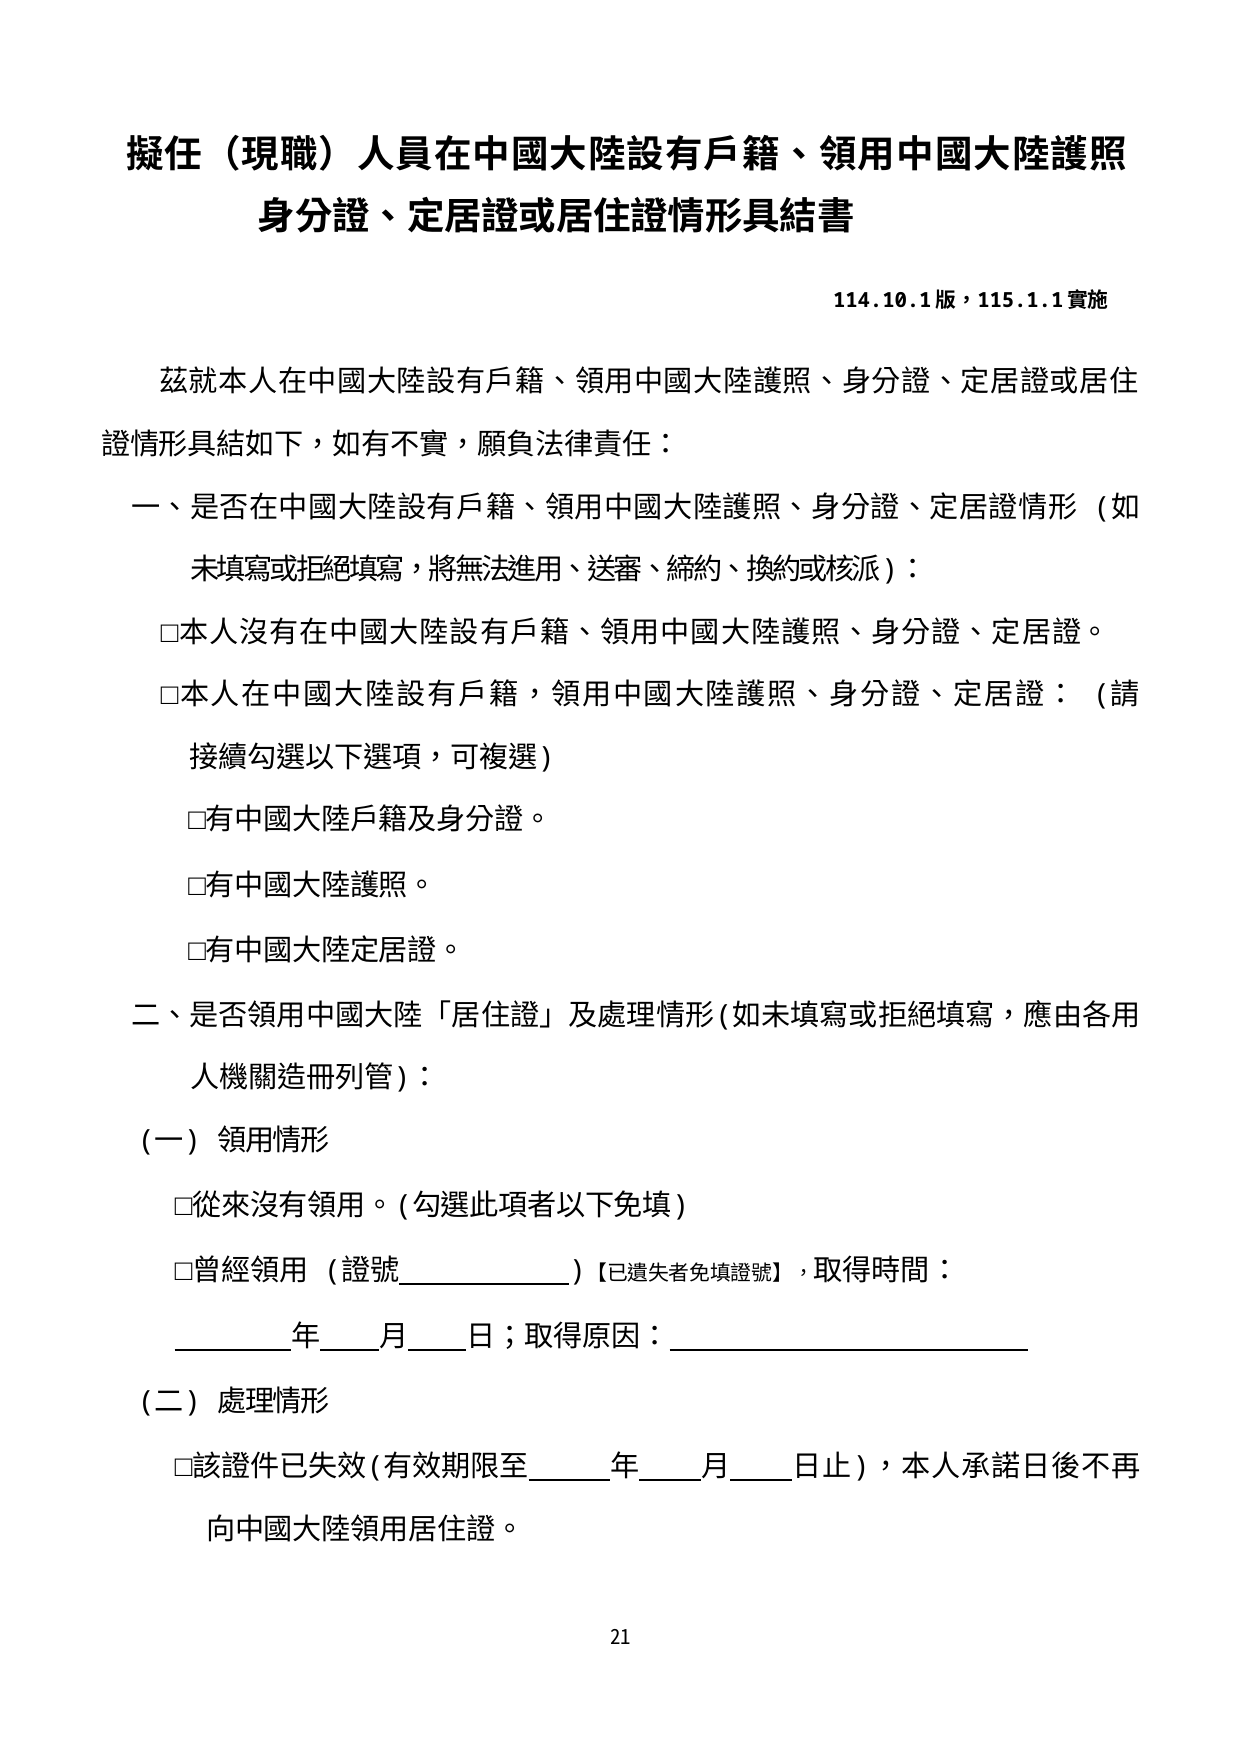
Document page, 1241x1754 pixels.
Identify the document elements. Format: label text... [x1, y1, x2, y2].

text □從來沒有領用。(勾選此項者以下免填) [174, 1162, 1152, 1224]
text (二) 處理情形 [137, 1357, 1152, 1419]
text □該證件已失效(有效期限至 年 月 日止)，本人承諾日後不再向中國大陸領用居住證。 [174, 1422, 1141, 1547]
text □本人在中國大陸設有戶籍，領用中國大陸護照、身分證、定居證： (請接續勾選以下選項，可複選) [161, 650, 1140, 775]
text 二、是否領用中國大陸「居住證」及處理情形(如未填寫或拒絕填寫，應由各用人機關造冊列管)： [131, 971, 1140, 1096]
text 擬任（現職）人員在中國大陸設有戶籍、領用中國大陸護照、身分證、定居證或居住證情形具結書 [126, 109, 1129, 234]
text 一、是否在中國大陸設有戶籍、領用中國大陸護照、身分證、定居證情形 (如未填寫或拒絕填寫，將無法進用、送審、締約、換約或核派)： [131, 463, 1140, 588]
text 114.10.1版，115.1.1實施 [89, 257, 1109, 319]
text □本人沒有在中國大陸設有戶籍、領用中國大陸護照、身分證、定居證。 [161, 588, 1141, 650]
text □有中國大陸護照。 [188, 841, 1152, 903]
text □曾經領用 (證號 )【已遺失者免填證號】，取得時間： [174, 1227, 1152, 1289]
text □有中國大陸定居證。 [188, 906, 1152, 968]
text 茲就本人在中國大陸設有戶籍、領用中國大陸護照、身分證、定居證或居住證情形具結如下，如有不實，願負法律責任： [101, 337, 1140, 462]
text (一) 領用情形 [137, 1096, 1152, 1159]
text 年 月 日；取得原因： [174, 1292, 1152, 1354]
text □有中國大陸戶籍及身分證。 [188, 776, 1152, 838]
